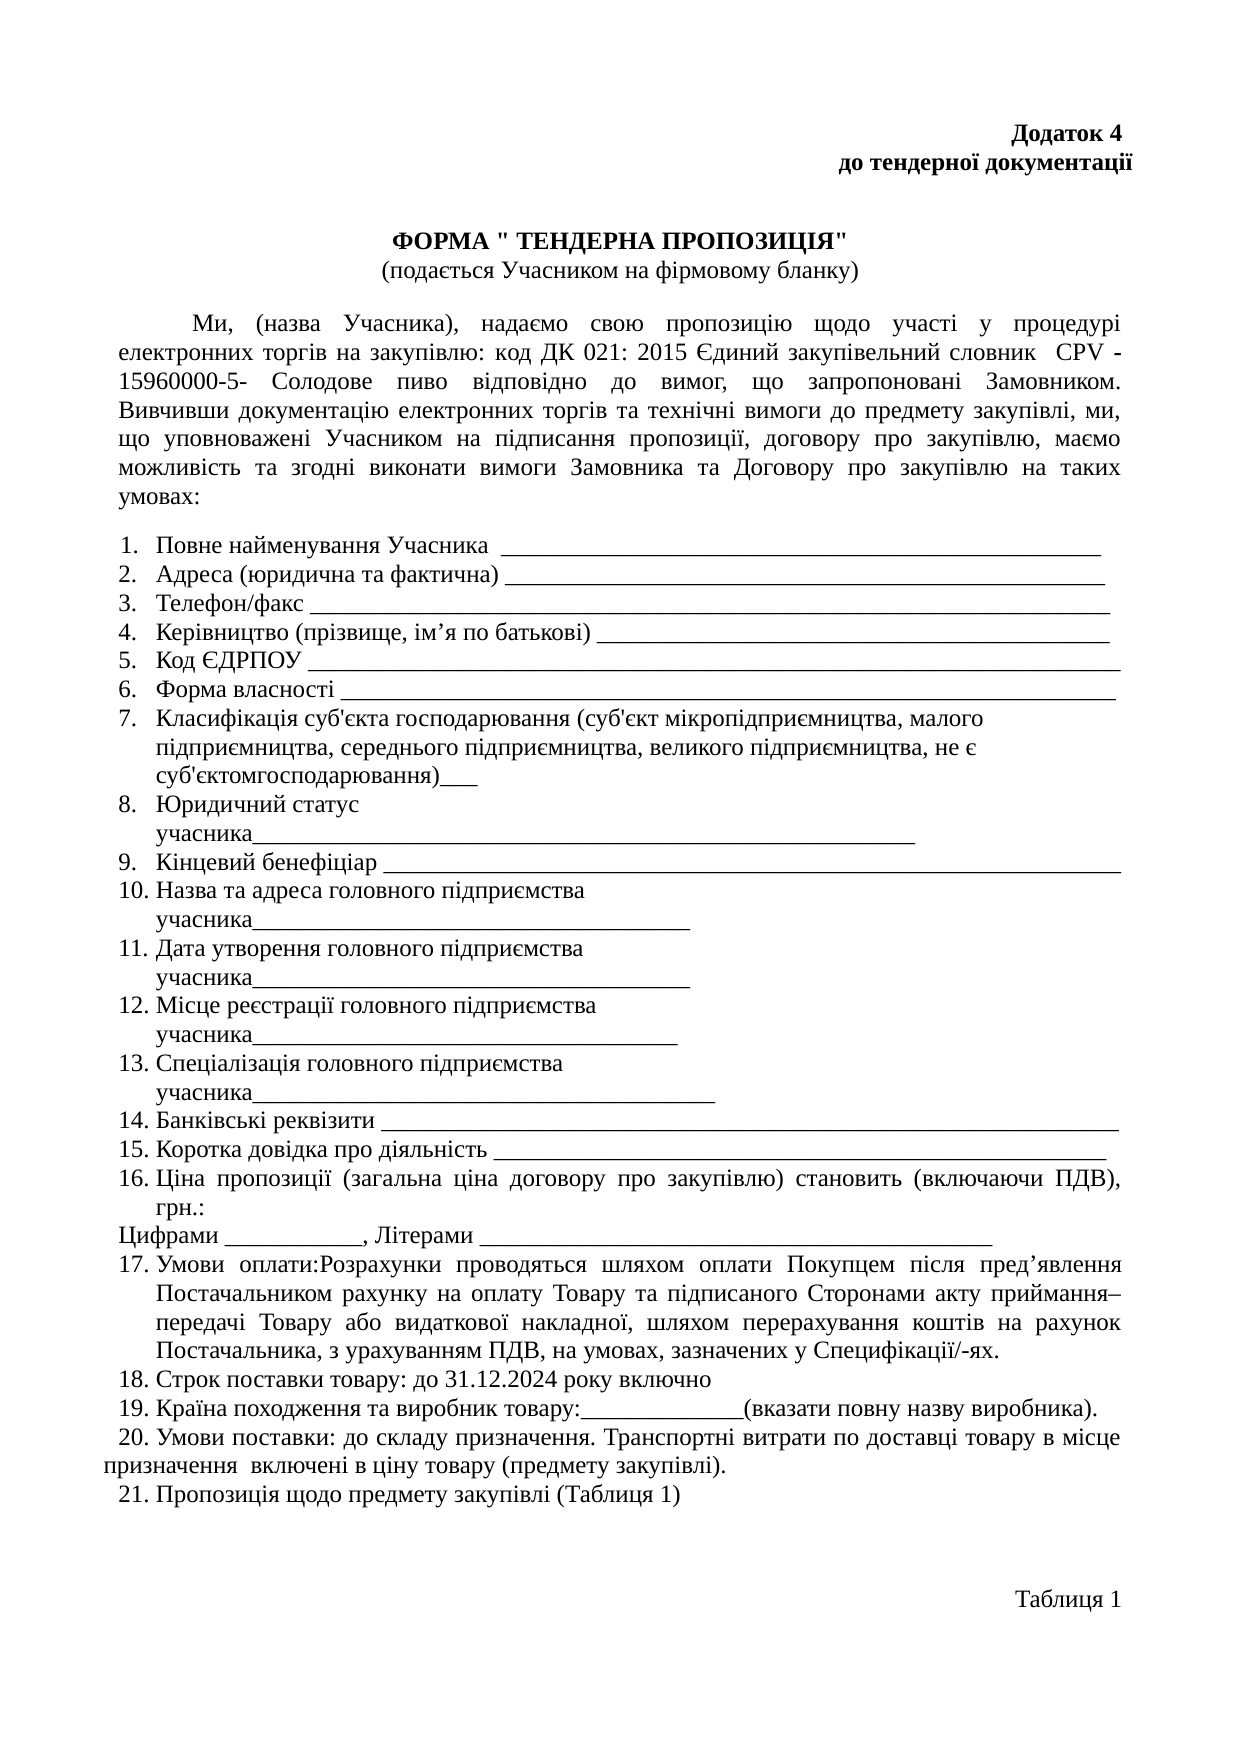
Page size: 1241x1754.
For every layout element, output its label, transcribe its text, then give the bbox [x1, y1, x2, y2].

list Керівництво (прізвище, ім’я по батькові) _________________________________________ [118, 617, 1122, 646]
list Банківські реквізити ___________________________________________________________ [118, 1106, 1122, 1134]
list Ціна пропозиції (загальна ціна договору про закупівлю) становить (включаючи ПДВ), грн.: [118, 1163, 1122, 1221]
list Код ЄДРПОУ _________________________________________________________________ [118, 646, 1122, 674]
list Країна походження та виробник товару:_____________(вказати повну назву виробника). [103, 1393, 1122, 1422]
list Класифікація суб'єкта господарювання (суб'єкт мікропідприємництва, малого підприємництва, середнього підприємництва, великого підприємництва, не є суб'єктомгосподарювання)___ [118, 703, 1122, 789]
text Додаток 4 [118, 118, 1122, 147]
list Коротка довідка про діяльність _________________________________________________ [118, 1134, 1122, 1163]
list Юридичний статус учасника_____________________________________________________ [118, 789, 1122, 847]
list Місце реєстрації головного підприємства учасника__________________________________ [118, 991, 1122, 1048]
list Дата утворення головного підприємства учасника___________________________________ [118, 933, 1122, 991]
list Телефон/факс ________________________________________________________________ [118, 588, 1122, 617]
subtitle до тендерної документації [118, 147, 1132, 176]
list Форма власності ______________________________________________________________ [118, 674, 1122, 703]
list Кінцевий бенефіціар ___________________________________________________________ [118, 847, 1122, 876]
list Строк поставки товару: до 31.12.2024 року включно [118, 1364, 1122, 1393]
text (подається Учасником на фірмовому бланку) [118, 255, 1122, 283]
text Таблиця 1 [118, 1584, 1122, 1613]
text ФОРМА " ТЕНДЕРНА ПРОПОЗИЦІЯ" [118, 226, 1122, 255]
list Назва та адреса головного підприємства учасника___________________________________ [118, 876, 1122, 933]
list Адреса (юридична та фактична) ________________________________________________ [118, 559, 1122, 588]
list Умови оплати:Розрахунки проводяться шляхом оплати Покупцем після пред’явлення Постачальником рахунку на оплату Товару та підписаного Сторонами акту приймання–передачі Товару або видаткової накладної, шляхом перерахування коштів на рахунок Постачальника, з урахуванням ПДВ, на умовах, зазначених у Специфікації/-ях. [118, 1249, 1122, 1364]
list Пропозиція щодо предмету закупівлі (Таблиця 1) [118, 1479, 1122, 1508]
list Умови поставки: до складу призначення. Транспортні витрати по доставці товару в місце призначення включені в ціну товару (предмету закупівлі). [103, 1422, 1122, 1479]
text Ми, (назва Учасника), надаємо свою пропозицію щодо участі у процедурі електронних торгів на закупівлю: код ДК 021: 2015 Єдиний закупівельний словник CPV - 15960000-5- Солодове пиво відповідно до вимог, що запропоновані Замовником. Вивчивши документацію електронних торгів та технічні вимоги до предмету закупівлі, ми, що уповноважені Учасником на підписання пропозиції, договору про закупівлю, маємо можливість та згодні виконати вимоги Замовника та Договору про закупівлю на таких умовах: [118, 308, 1122, 510]
list Спеціалізація головного підприємства учасника_____________________________________ [118, 1048, 1122, 1106]
text Цифрами ___________, Літерами _________________________________________ [118, 1221, 1122, 1249]
list Повне найменування Учасника ________________________________________________ [120, 531, 1122, 559]
